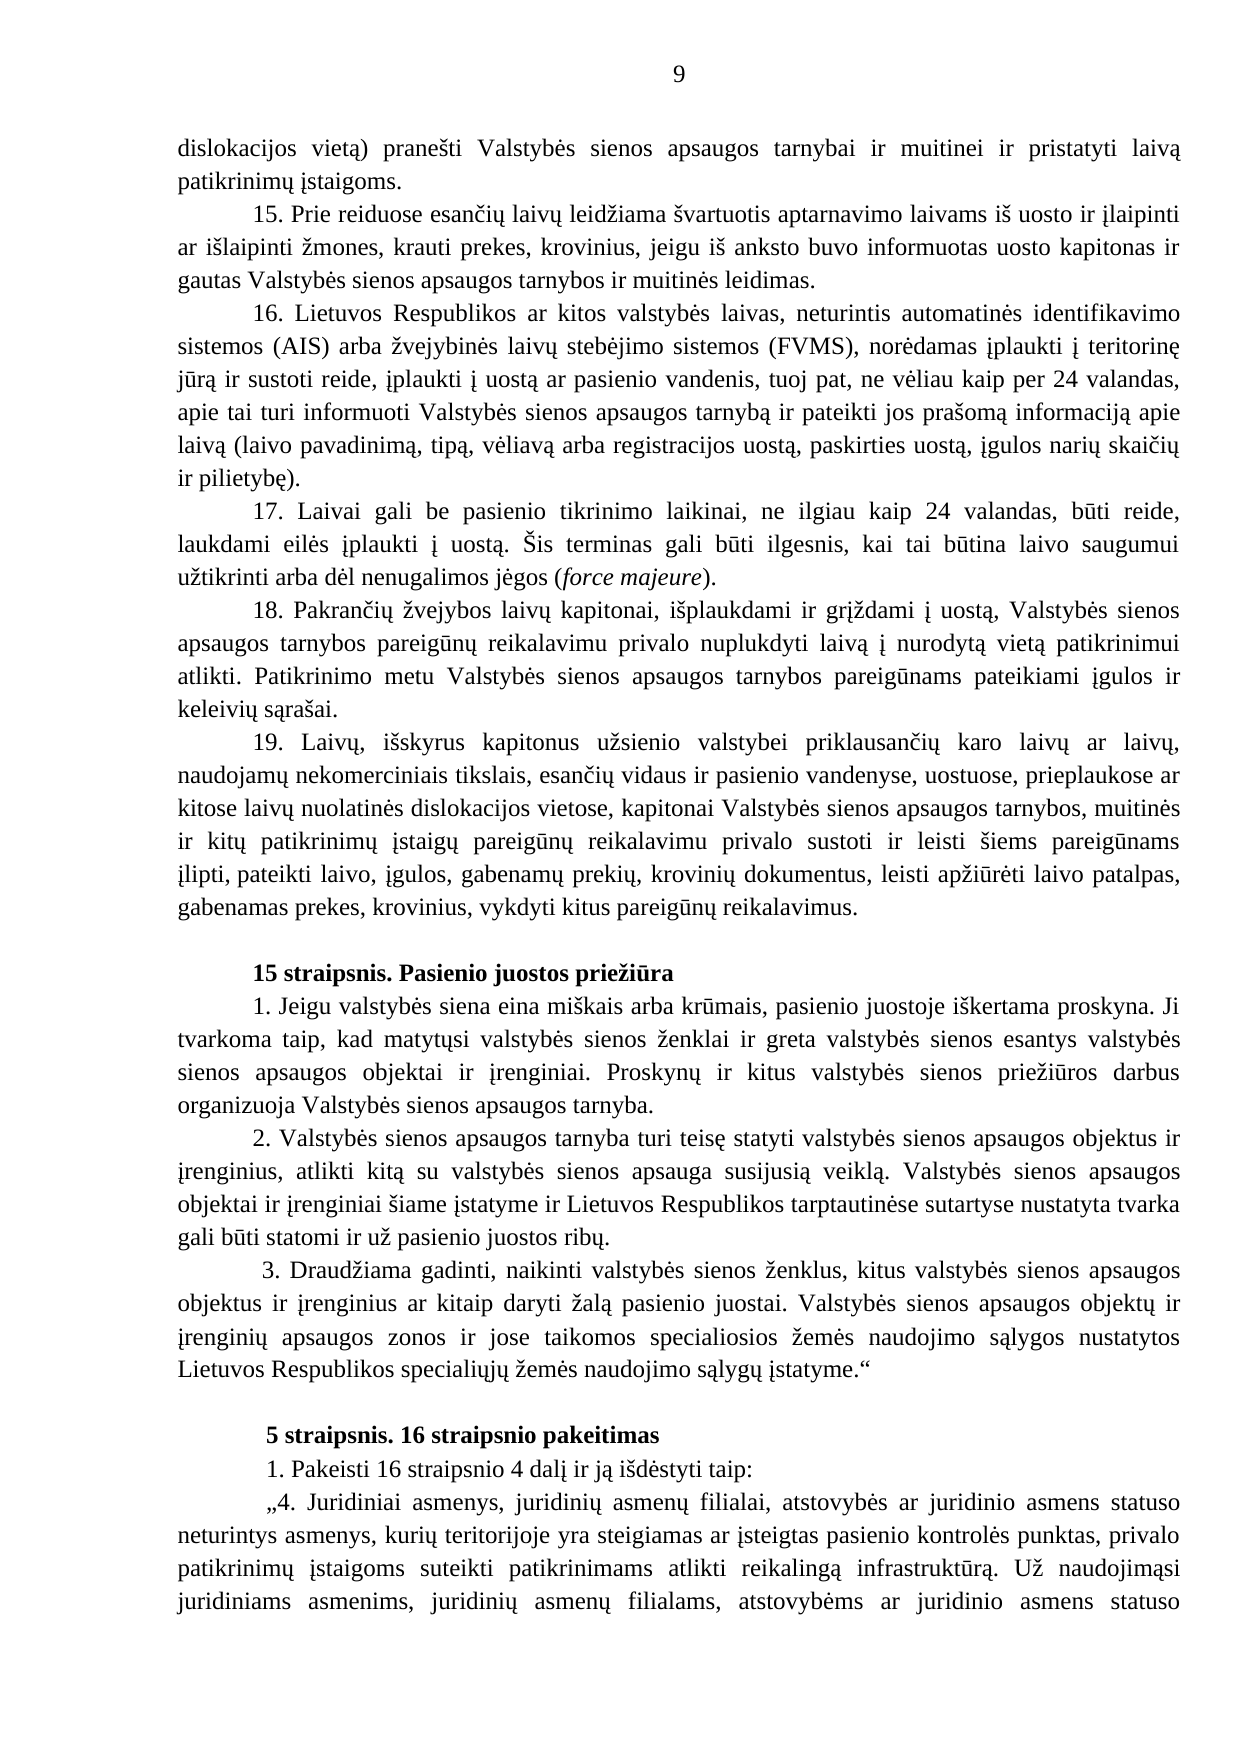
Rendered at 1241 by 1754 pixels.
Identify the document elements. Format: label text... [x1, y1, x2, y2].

text 1. Pakeisti 16 straipsnio 4 dalį ir ją išdėstyti taip: [177, 1454, 1181, 1482]
text 2. Valstybės sienos apsaugos tarnyba turi teisę statyti valstybės sienos apsaugos objektus ir įrenginius, atlikti kitą su valstybės sienos apsauga susijusią veiklą. Valstybės sienos apsaugos objektai ir įrenginiai šiame įstatyme ir Lietuvos Respublikos tarptautinėse sutartyse nustatyta tvarka gali būti statomi ir už pasienio juostos ribų. [177, 1123, 1181, 1251]
text 19. Laivų, išskyrus kapitonus užsienio valstybei priklausančių karo laivų ar laivų, naudojamų nekomerciniais tikslais, esančių vidaus ir pasienio vandenyse, uostuose, prieplaukose ar kitose laivų nuolatinės dislokacijos vietose, kapitonai Valstybės sienos apsaugos tarnybos, muitinės ir kitų patikrinimų įstaigų pareigūnų reikalavimu privalo sustoti ir leisti šiems pareigūnams įlipti, pateikti laivo, įgulos, gabenamų prekių, krovinių dokumentus, leisti apžiūrėti laivo patalpas, gabenamas prekes, krovinius, vykdyti kitus pareigūnų reikalavimus. [177, 727, 1181, 921]
text 18. Pakrančių žvejybos laivų kapitonai, išplaukdami ir grįždami į uostą, Valstybės sienos apsaugos tarnybos pareigūnų reikalavimu privalo nuplukdyti laivą į nurodytą vietą patikrinimui atlikti. Patikrinimo metu Valstybės sienos apsaugos tarnybos pareigūnams pateikiami įgulos ir keleivių sąrašai. [177, 595, 1181, 723]
text 3. Draudžiama gadinti, naikinti valstybės sienos ženklus, kitus valstybės sienos apsaugos objektus ir įrenginius ar kitaip daryti žalą pasienio juostai. Valstybės sienos apsaugos objektų ir įrenginių apsaugos zonos ir jose taikomos specialiosios žemės naudojimo sąlygos nustatytos Lietuvos Respublikos specialiųjų žemės naudojimo sąlygų įstatyme.“ [177, 1256, 1181, 1383]
text 17. Laivai gali be pasienio tikrinimo laikinai, ne ilgiau kaip 24 valandas, būti reide, laukdami eilės įplaukti į uostą. Šis terminas gali būti ilgesnis, kai tai būtina laivo saugumui užtikrinti arba dėl nenugalimos jėgos (force majeure). [177, 496, 1181, 591]
text dislokacijos vietą) pranešti Valstybės sienos apsaugos tarnybai ir muitinei ir pristatyti laivą patikrinimų įstaigoms. [177, 133, 1181, 194]
text 15. Prie reiduose esančių laivų leidžiama švartuotis aptarnavimo laivams iš uosto ir įlaipinti ar išlaipinti žmones, krauti prekes, krovinius, jeigu iš anksto buvo informuotas uosto kapitonas ir gautas Valstybės sienos apsaugos tarnybos ir muitinės leidimas. [177, 199, 1181, 294]
text 15 straipsnis. Pasienio juostos priežiūra [177, 958, 1181, 987]
text 16. Lietuvos Respublikos ar kitos valstybės laivas, neturintis automatinės identifikavimo sistemos (AIS) arba žvejybinės laivų stebėjimo sistemos (FVMS), norėdamas įplaukti į teritorinę jūrą ir sustoti reide, įplaukti į uostą ar pasienio vandenis, tuoj pat, ne vėliau kaip per 24 valandas, apie tai turi informuoti Valstybės sienos apsaugos tarnybą ir pateikti jos prašomą informaciją apie laivą (laivo pavadinimą, tipą, vėliavą arba registracijos uostą, paskirties uostą, įgulos narių skaičių ir pilietybę). [177, 298, 1181, 492]
text 1. Jeigu valstybės siena eina miškais arba krūmais, pasienio juostoje iškertama proskyna. Ji tvarkoma taip, kad matytųsi valstybės sienos ženklai ir greta valstybės sienos esantys valstybės sienos apsaugos objektai ir įrenginiai. Proskynų ir kitus valstybės sienos priežiūros darbus organizuoja Valstybės sienos apsaugos tarnyba. [177, 991, 1181, 1119]
text 5 straipsnis. 16 straipsnio pakeitimas [177, 1421, 1181, 1449]
text „4. Juridiniai asmenys, juridinių asmenų filialai, atstovybės ar juridinio asmens statuso neturintys asmenys, kurių teritorijoje yra steigiamas ar įsteigtas pasienio kontrolės punktas, privalo patikrinimų įstaigoms suteikti patikrinimams atlikti reikalingą infrastruktūrą. Už naudojimąsi juridiniams asmenims, juridinių asmenų filialams, atstovybėms ar juridinio asmens statuso [177, 1487, 1181, 1614]
